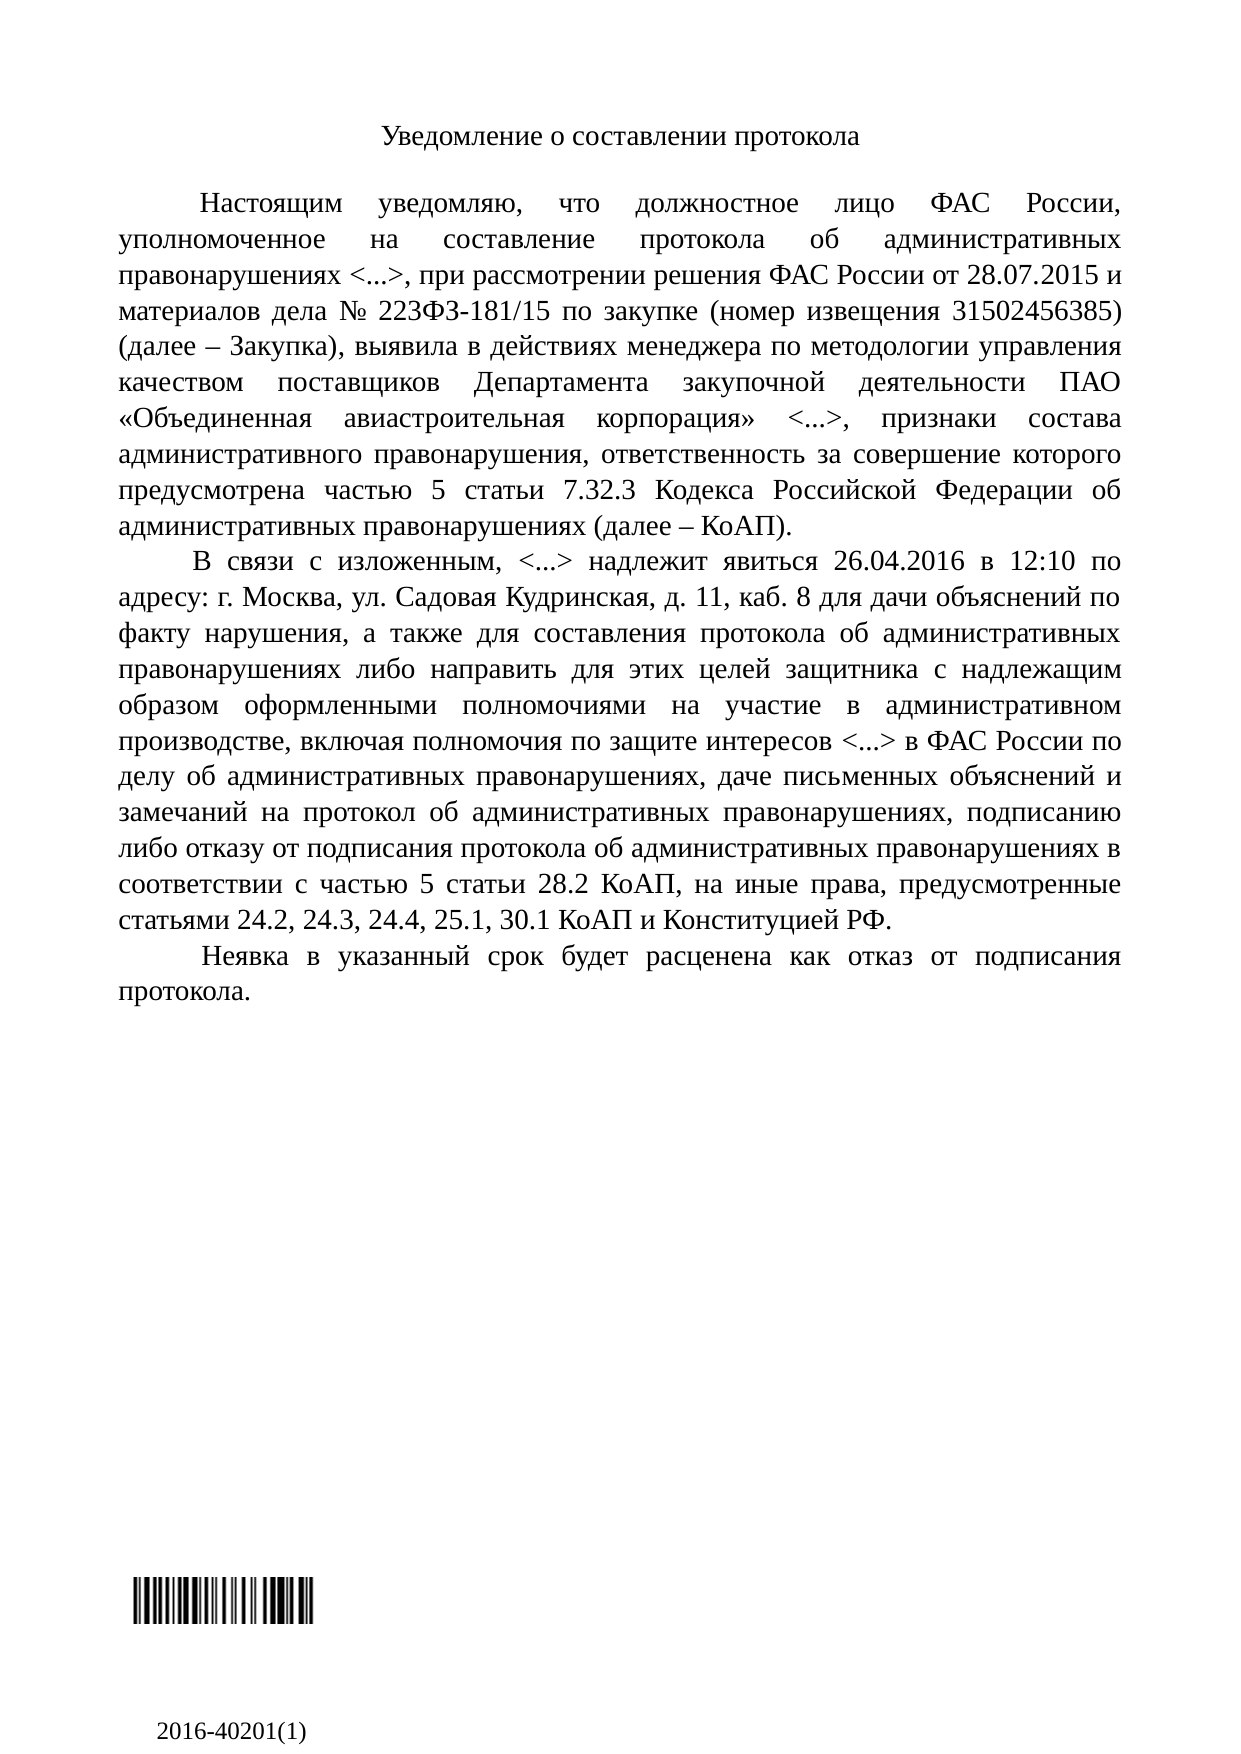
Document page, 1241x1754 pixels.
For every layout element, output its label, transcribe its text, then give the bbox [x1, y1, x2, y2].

text Настоящим уведомляю, что должностное лицо ФАС России, уполномоченное на составление протокола об административных правонарушениях <...>, при рассмотрении решения ФАС России от 28.07.2015 и материалов дела № 223ФЗ-181/15 по закупке (номер извещения 31502456385) (далее – Закупка), выявила в действиях менеджера по методологии управления качеством поставщиков Департамента закупочной деятельности ПАО «Объединенная авиастроительная корпорация» <...>, признаки состава административного правонарушения, ответственность за совершение которого предусмотрена частью 5 статьи 7.32.3 Кодекса Российской Федерации об административных правонарушениях (далее – КоАП). [118, 185, 1122, 541]
text В связи с изложенным, <...> надлежит явиться 26.04.2016 в 12:10 по адресу: г. Москва, ул. Садовая Кудринская, д. 11, каб. 8 для дачи объяснений по факту нарушения, а также для составления протокола об административных правонарушениях либо направить для этих целей защитника с надлежащим образом оформленными полномочиями на участие в административном производстве, включая полномочия по защите интересов <...> в ФАС России по делу об административных правонарушениях, даче письменных объяснений и замечаний на протокол об административных правонарушениях, подписанию либо отказу от подписания протокола об административных правонарушениях в соответствии с частью 5 статьи 28.2 КоАП, на иные права, предусмотренные статьями 24.2, 24.3, 24.4, 25.1, 30.1 КоАП и Конституцией РФ. [118, 543, 1122, 935]
text Уведомление о составлении протокола [118, 118, 1122, 152]
picture [118, 1577, 331, 1624]
text Неявка в указанный срок будет расценена как отказ от подписания протокола. [118, 938, 1122, 1007]
